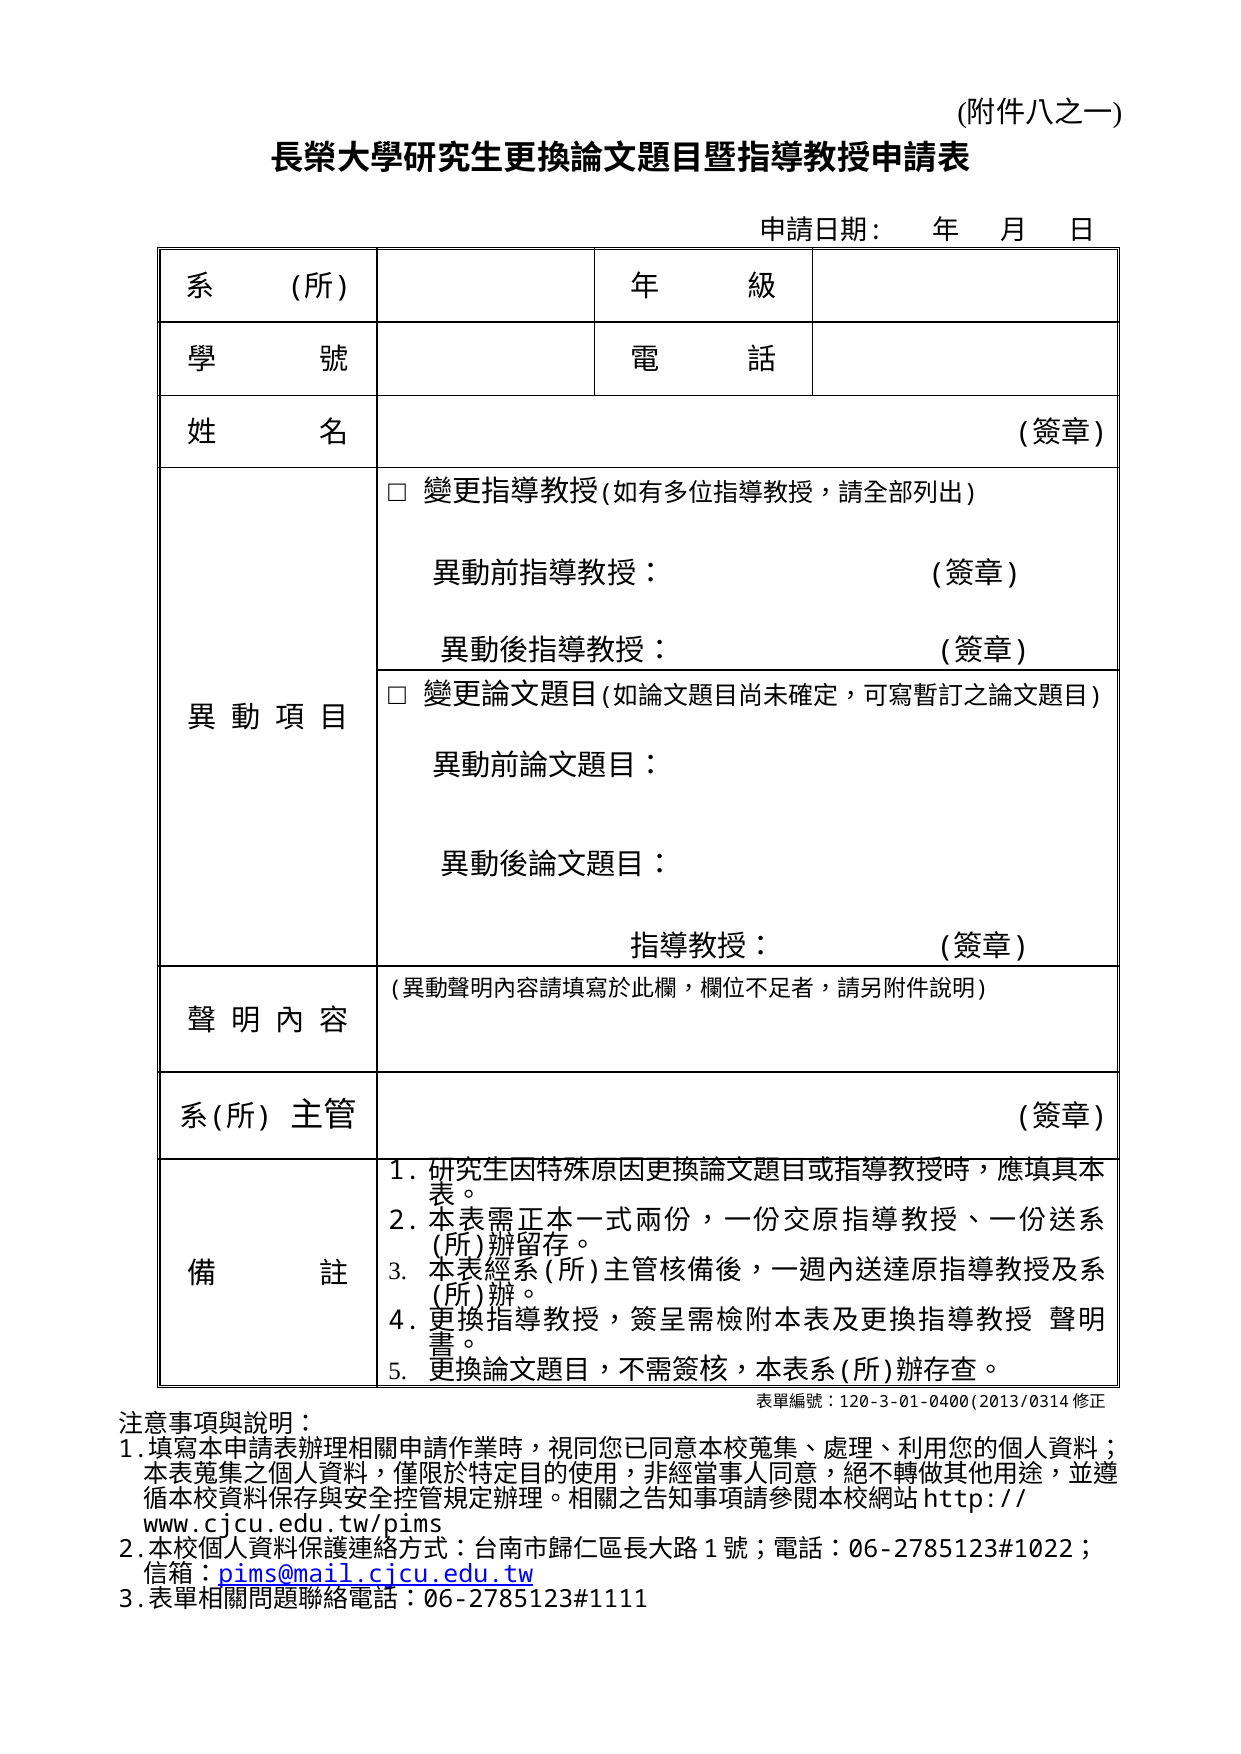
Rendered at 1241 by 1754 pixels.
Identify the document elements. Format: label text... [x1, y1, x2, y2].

text 注意事項與說明： [118, 1412, 1122, 1437]
table_cell 系(所) 主管 [161, 1073, 376, 1158]
table_header 年 級 [595, 250, 812, 321]
table_cell 備 註 [161, 1160, 376, 1385]
table_cell [378, 323, 594, 394]
table_header 系 (所) [161, 250, 376, 321]
text 申請日期: 年 月 日 [118, 208, 1095, 247]
table_cell (簽章) [378, 1073, 1117, 1158]
table_cell 學 號 [161, 323, 376, 394]
table_cell (簽章) [378, 396, 1117, 466]
table_cell [813, 323, 1117, 394]
table_cell 聲 明 內 容 [161, 967, 376, 1071]
table_cell □ 變更論文題目(如論文題目尚未確定，可寫暫訂之論文題目) 異動前論文題目： 異動後論文題目： 指導教授： (簽章) [378, 671, 1117, 965]
text (附件八之一) [118, 89, 1122, 131]
table_header [813, 250, 1117, 321]
table_cell 異 動 項 目 [161, 468, 376, 965]
table_header [378, 250, 594, 321]
table_cell □ 變更指導教授(如有多位指導教授，請全部列出) 異動前指導教授： (簽章) 異動後指導教授： (簽章) [378, 468, 1117, 669]
text 1.填寫本申請表辦理相關申請作業時，視同您已同意本校蒐集、處理、利用您的個人資料；本表蒐集之個人資料，僅限於特定目的使用，非經當事人同意，絕不轉做其他用途，並遵循本校資料保存與安全控管規定辦理。相關之告知事項請參閱本校網站http://www.cjcu.edu.tw/pims [118, 1437, 1122, 1537]
table_cell (異動聲明內容請填寫於此欄，欄位不足者，請另附件說明) [378, 967, 1117, 1071]
text 表單編號：120-3-01-0400(2013/0314修正 [118, 1388, 1105, 1412]
text 長榮大學研究生更換論文題目暨指導教授申請表 [118, 131, 1122, 179]
table_cell 電 話 [595, 323, 812, 394]
table_cell 研究生因特殊原因更換論文題目或指導教授時，應填具本表。 本表需正本一式兩份，一份交原指導教授、一份送系(所)辦留存。 本表經系(所)主管核備後，一週內送達原指導教授及系(所)辦。 更換指導教授，簽呈需檢附本表及更換指導教授 聲明書。 更換論文題目，不需簽核，本表系(所)辦存查。 [378, 1160, 1117, 1385]
text 2.本校個人資料保護連絡方式：台南市歸仁區長大路1號；電話：06-2785123#1022；信箱：pims@mail.cjcu.edu.tw [118, 1537, 1122, 1587]
table_cell 姓 名 [161, 396, 376, 466]
text 3.表單相關問題聯絡電話：06-2785123#1111 [118, 1587, 1122, 1612]
